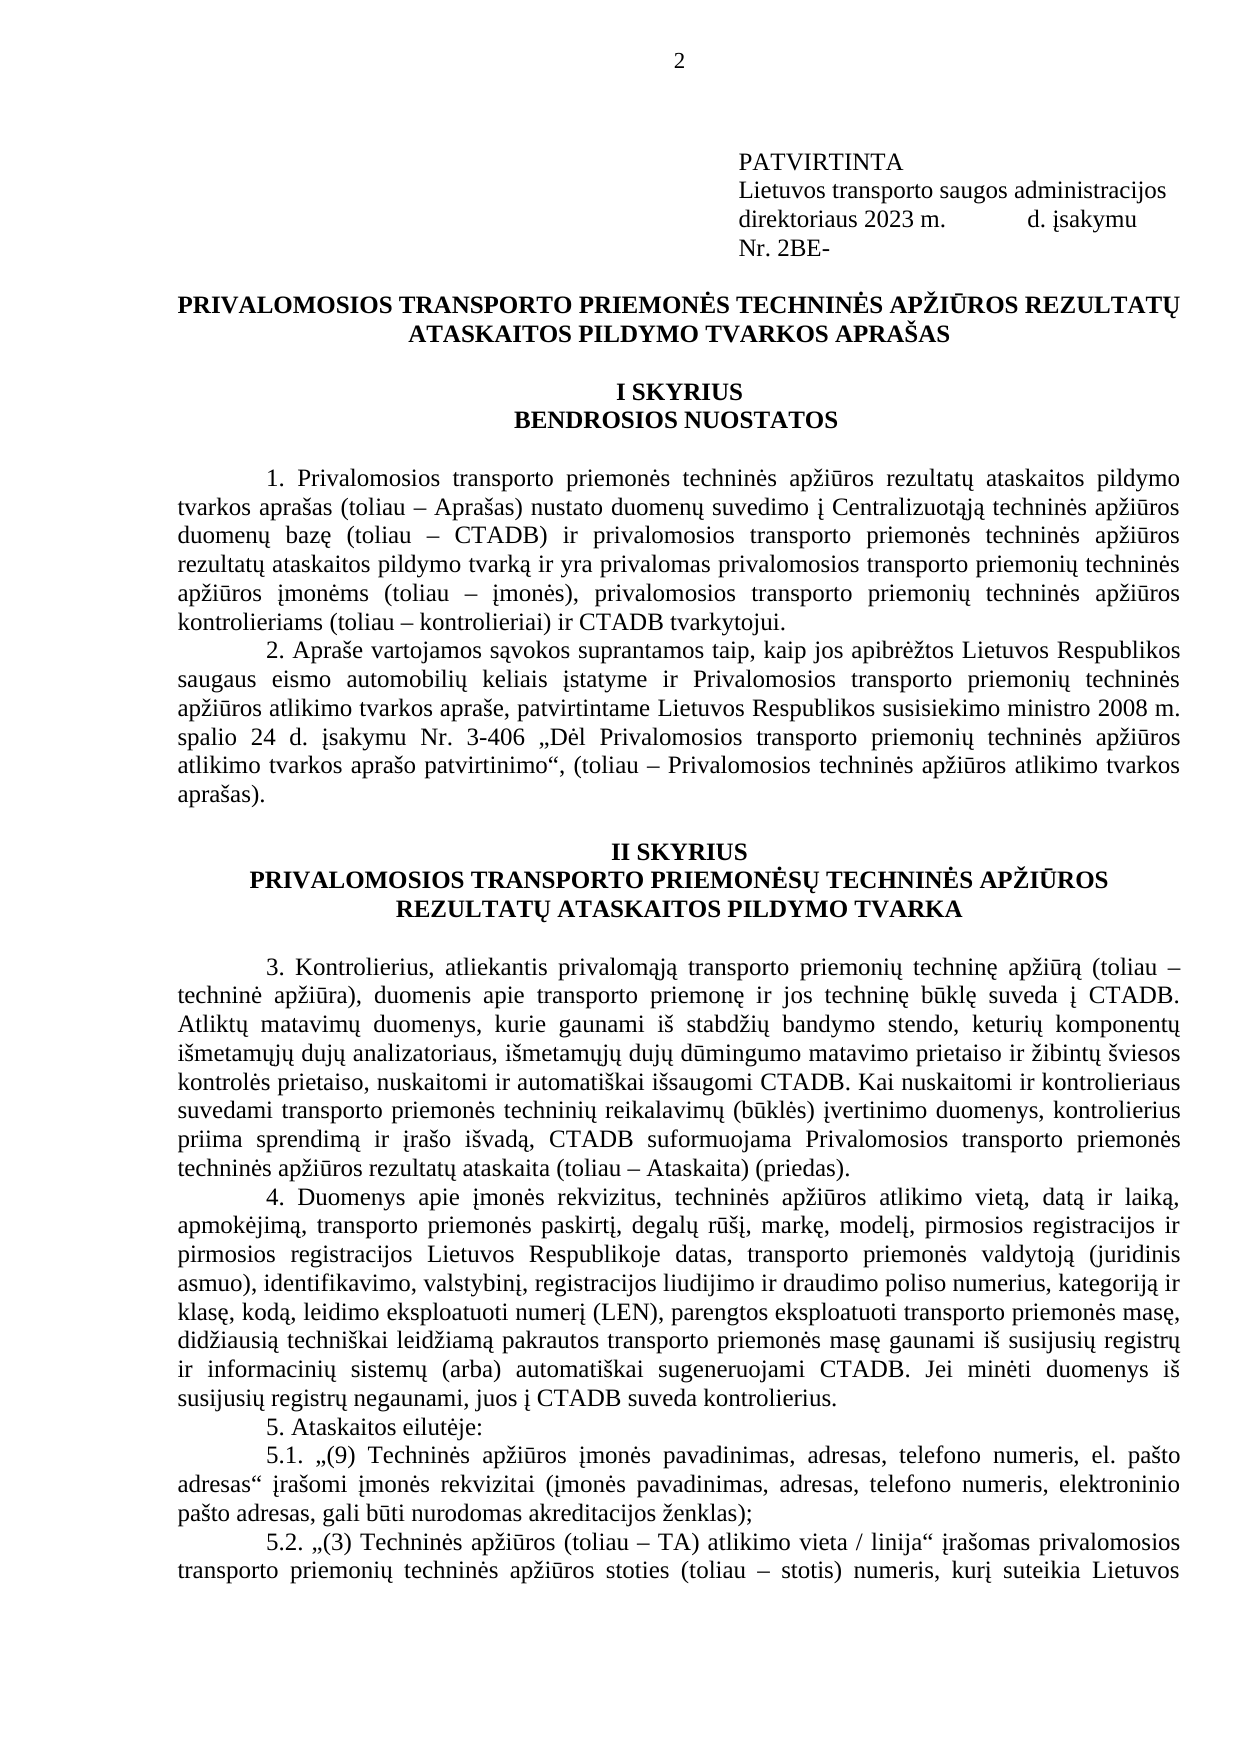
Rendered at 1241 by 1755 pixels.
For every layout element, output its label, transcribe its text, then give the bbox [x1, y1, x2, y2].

text 3. Kontrolierius, atliekantis privalomąją transporto priemonių techninę apžiūrą (toliau – techninė apžiūra), duomenis apie transporto priemonę ir jos techninę būklę suveda į CTADB. Atliktų matavimų duomenys, kurie gaunami iš stabdžių bandymo stendo, keturių komponentų išmetamųjų dujų analizatoriaus, išmetamųjų dujų dūmingumo matavimo prietaiso ir žibintų šviesos kontrolės prietaiso, nuskaitomi ir automatiškai išsaugomi CTADB. Kai nuskaitomi ir kontrolieriaus suvedami transporto priemonės techninių reikalavimų (būklės) įvertinimo duomenys, kontrolierius priima sprendimą ir įrašo išvadą, CTADB suformuojama Privalomosios transporto priemonės techninės apžiūros rezultatų ataskaita (toliau – Ataskaita) (priedas). [177, 952, 1181, 1182]
text I SKYRIUS [177, 377, 1181, 406]
text Nr. 2BE- [177, 233, 1181, 262]
text 2. Apraše vartojamos sąvokos suprantamos taip, kaip jos apibrėžtos Lietuvos Respublikos saugaus eismo automobilių keliais įstatyme ir Privalomosios transporto priemonių techninės apžiūros atlikimo tvarkos apraše, patvirtintame Lietuvos Respublikos susisiekimo ministro 2008 m. spalio 24 d. įsakymu Nr. 3-406 „Dėl Privalomosios transporto priemonių techninės apžiūros atlikimo tvarkos aprašo patvirtinimo“, (toliau – Privalomosios techninės apžiūros atlikimo tvarkos aprašas). [177, 636, 1181, 808]
text 5.1. „(9) Techninės apžiūros įmonės pavadinimas, adresas, telefono numeris, el. pašto adresas“ įrašomi įmonės rekvizitai (įmonės pavadinimas, adresas, telefono numeris, elektroninio pašto adresas, gali būti nurodomas akreditacijos ženklas); [177, 1441, 1181, 1527]
text direktoriaus 2023 m. d. įsakymu [177, 204, 1181, 233]
text II SKYRIUS [177, 837, 1181, 866]
text PATVIRTINTA [603, 147, 1181, 176]
text PRIVALOMOSIOS TRANSPORTO PRIEMONĖSŲ TECHNINĖS APŽIŪROS REZULTATŲ ATASKAITOS PILDYMO TVARKA [177, 866, 1181, 923]
text 5. Ataskaitos eilutėje: [177, 1412, 1181, 1441]
text 5.2. „(3) Techninės apžiūros (toliau – TA) atlikimo vieta / linija“ įrašomas privalomosios transporto priemonių techninės apžiūros stoties (toliau – stotis) numeris, kurį suteikia Lietuvos [177, 1527, 1181, 1584]
text 1. Privalomosios transporto priemonės techninės apžiūros rezultatų ataskaitos pildymo tvarkos aprašas (toliau – Aprašas) nustato duomenų suvedimo į Centralizuotąją techninės apžiūros duomenų bazę (toliau – CTADB) ir privalomosios transporto priemonės techninės apžiūros rezultatų ataskaitos pildymo tvarką ir yra privalomas privalomosios transporto priemonių techninės apžiūros įmonėms (toliau – įmonės), privalomosios transporto priemonių techninės apžiūros kontrolieriams (toliau – kontrolieriai) ir CTADB tvarkytojui. [177, 463, 1181, 636]
text Lietuvos transporto saugos administracijos [177, 176, 1181, 204]
text PRIVALOMOSIOS TRANSPORTO PRIEMONĖS TECHNINĖS APŽIŪROS REZULTATŲ ATASKAITOS PILDYMO TVARKOS APRAŠAS [177, 291, 1181, 348]
text 4. Duomenys apie įmonės rekvizitus, techninės apžiūros atlikimo vietą, datą ir laiką, apmokėjimą, transporto priemonės paskirtį, degalų rūšį, markę, modelį, pirmosios registracijos ir pirmosios registracijos Lietuvos Respublikoje datas, transporto priemonės valdytoją (juridinis asmuo), identifikavimo, valstybinį, registracijos liudijimo ir draudimo poliso numerius, kategoriją ir klasę, kodą, leidimo eksploatuoti numerį (LEN), parengtos eksploatuoti transporto priemonės masę, didžiausią techniškai leidžiamą pakrautos transporto priemonės masę gaunami iš susijusių registrų ir informacinių sistemų (arba) automatiškai sugeneruojami CTADB. Jei minėti duomenys iš susijusių registrų negaunami, juos į CTADB suveda kontrolierius. [177, 1182, 1181, 1412]
text BENDROSIOS NUOSTATOS [177, 406, 1181, 434]
